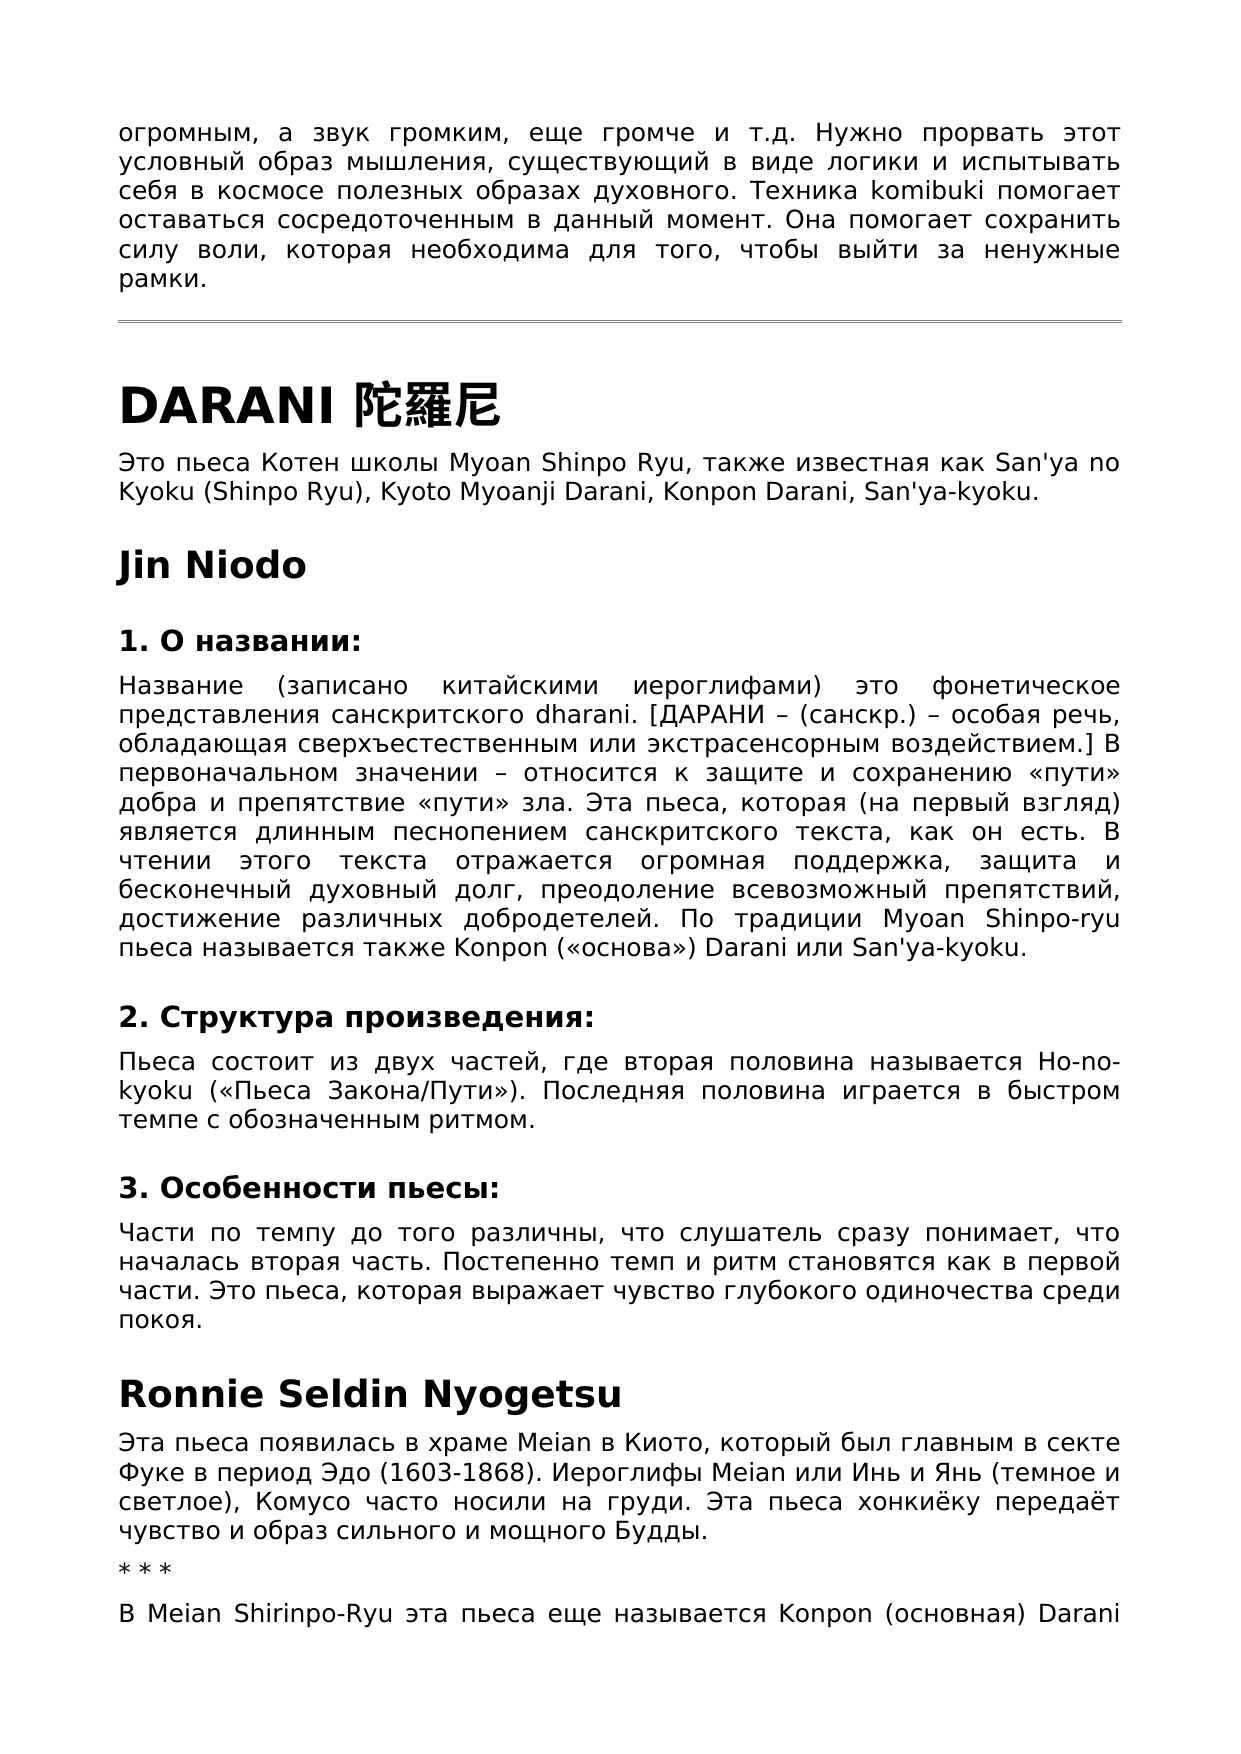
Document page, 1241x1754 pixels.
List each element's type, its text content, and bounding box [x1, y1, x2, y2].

text В Meian Shirinpo-Ryu эта пьеса еще называется Konpon (основная) Darani [118, 1599, 1122, 1628]
text Это пьеса Котен школы Myoan Shinpo Ryu, также известная как San'ya no Kyoku (Shinpo Ryu), Kyoto Myoanji Darani, Konpon Darani, San'ya-kyoku. [118, 448, 1122, 506]
text Части по темпу до того различны, что слушатель сразу понимает, что началась вторая часть. Постепенно темп и ритм становятся как в первой части. Это пьеса, которая выражает чувство глубокого одиночества среди покоя. [118, 1218, 1122, 1335]
subtitle Jin Niodo [118, 543, 1122, 587]
text Эта пьеса появилась в храме Meian в Киото, который был главным в секте Фуке в период Эдо (1603-1868). Иероглифы Meian или Инь и Янь (темное и светлое), Комусо часто носили на груди. Эта пьеса хонкиёку передаёт чувство и образ сильного и мощного Будды. [118, 1428, 1122, 1545]
subtitle 3. Особенности пьесы: [118, 1172, 1122, 1206]
subtitle DARANI 陀羅尼 [118, 377, 1122, 435]
subtitle Ronnie Seldin Nyogetsu [118, 1372, 1122, 1416]
text Название (записано китайскими иероглифами) это фонетическое представления санскритского dharani. [ДАРАНИ – (санскр.) – особая речь, обладающая сверхъестественным или экстрасенсорным воздействием.] В первоначальном значении – относится к защите и сохранению «пути» добра и препятствие «пути» зла. Эта пьеса, которая (на первый взгляд) является длинным песнопением санскритского текста, как он есть. В чтении этого текста отражается огромная поддержка, защита и бесконечный духовный долг, преодоление всевозможный препятствий, достижение различных добродетелей. По традиции Myoan Shinpo-ryu пьеса называется также Konpon («основа») Darani или San'ya-kyoku. [118, 671, 1122, 963]
text огромным, а звук громким, еще громче и т.д. Нужно прорвать этот условный образ мышления, существующий в виде логики и испытывать себя в космосе полезных образах духовного. Техника komibuki помогает оставаться сосредоточенным в данный момент. Она помогает сохранить силу воли, которая необходима для того, чтобы выйти за ненужные рамки. [118, 118, 1122, 293]
subtitle 1. О названии: [118, 625, 1122, 659]
text Пьеса состоит из двух частей, где вторая половина называется Ho-no-kyoku («Пьеса Закона/Пути»). Последняя половина играется в быстром темпе с обозначенным ритмом. [118, 1047, 1122, 1134]
subtitle 2. Структура произведения: [118, 1000, 1122, 1034]
text * * * [118, 1558, 1122, 1587]
